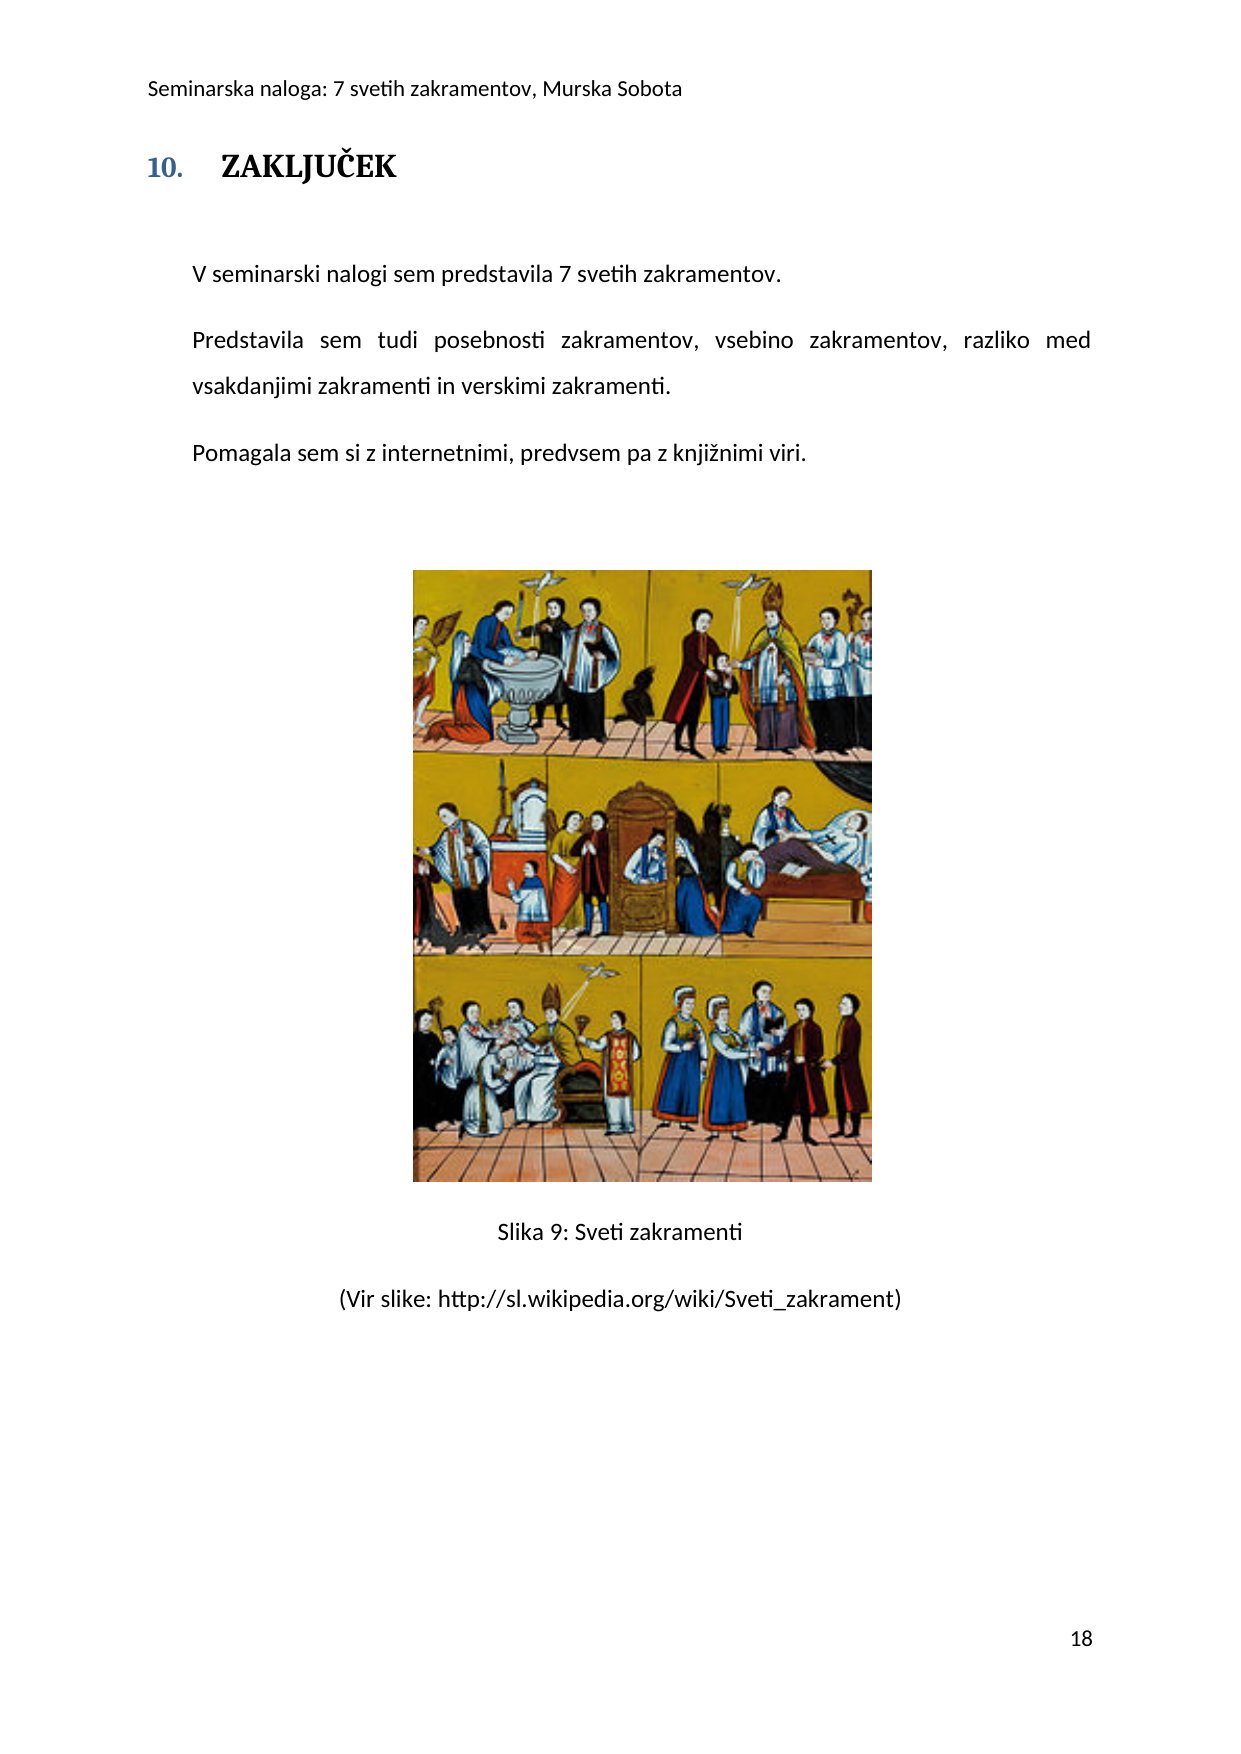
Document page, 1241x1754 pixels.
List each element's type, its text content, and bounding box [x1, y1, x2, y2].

text Pomagala sem si z internetnimi, predvsem pa z knjižnimi viri. [192, 437, 1093, 467]
text V seminarski nalogi sem predstavila 7 svetih zakramentov. [192, 258, 1093, 289]
text Predstavila sem tudi posebnosti zakramentov, vsebino zakramentov, razliko med vsakdanjimi zakramenti in verskimi zakramenti. [192, 325, 1093, 401]
text Slika 9: Sveti zakramenti [148, 1216, 1093, 1247]
subtitle ZAKLJUČEK [148, 148, 1093, 186]
picture [413, 570, 872, 1182]
text (Vir slike: http://sl.wikipedia.org/wiki/Sveti_zakrament) [148, 1283, 1093, 1313]
